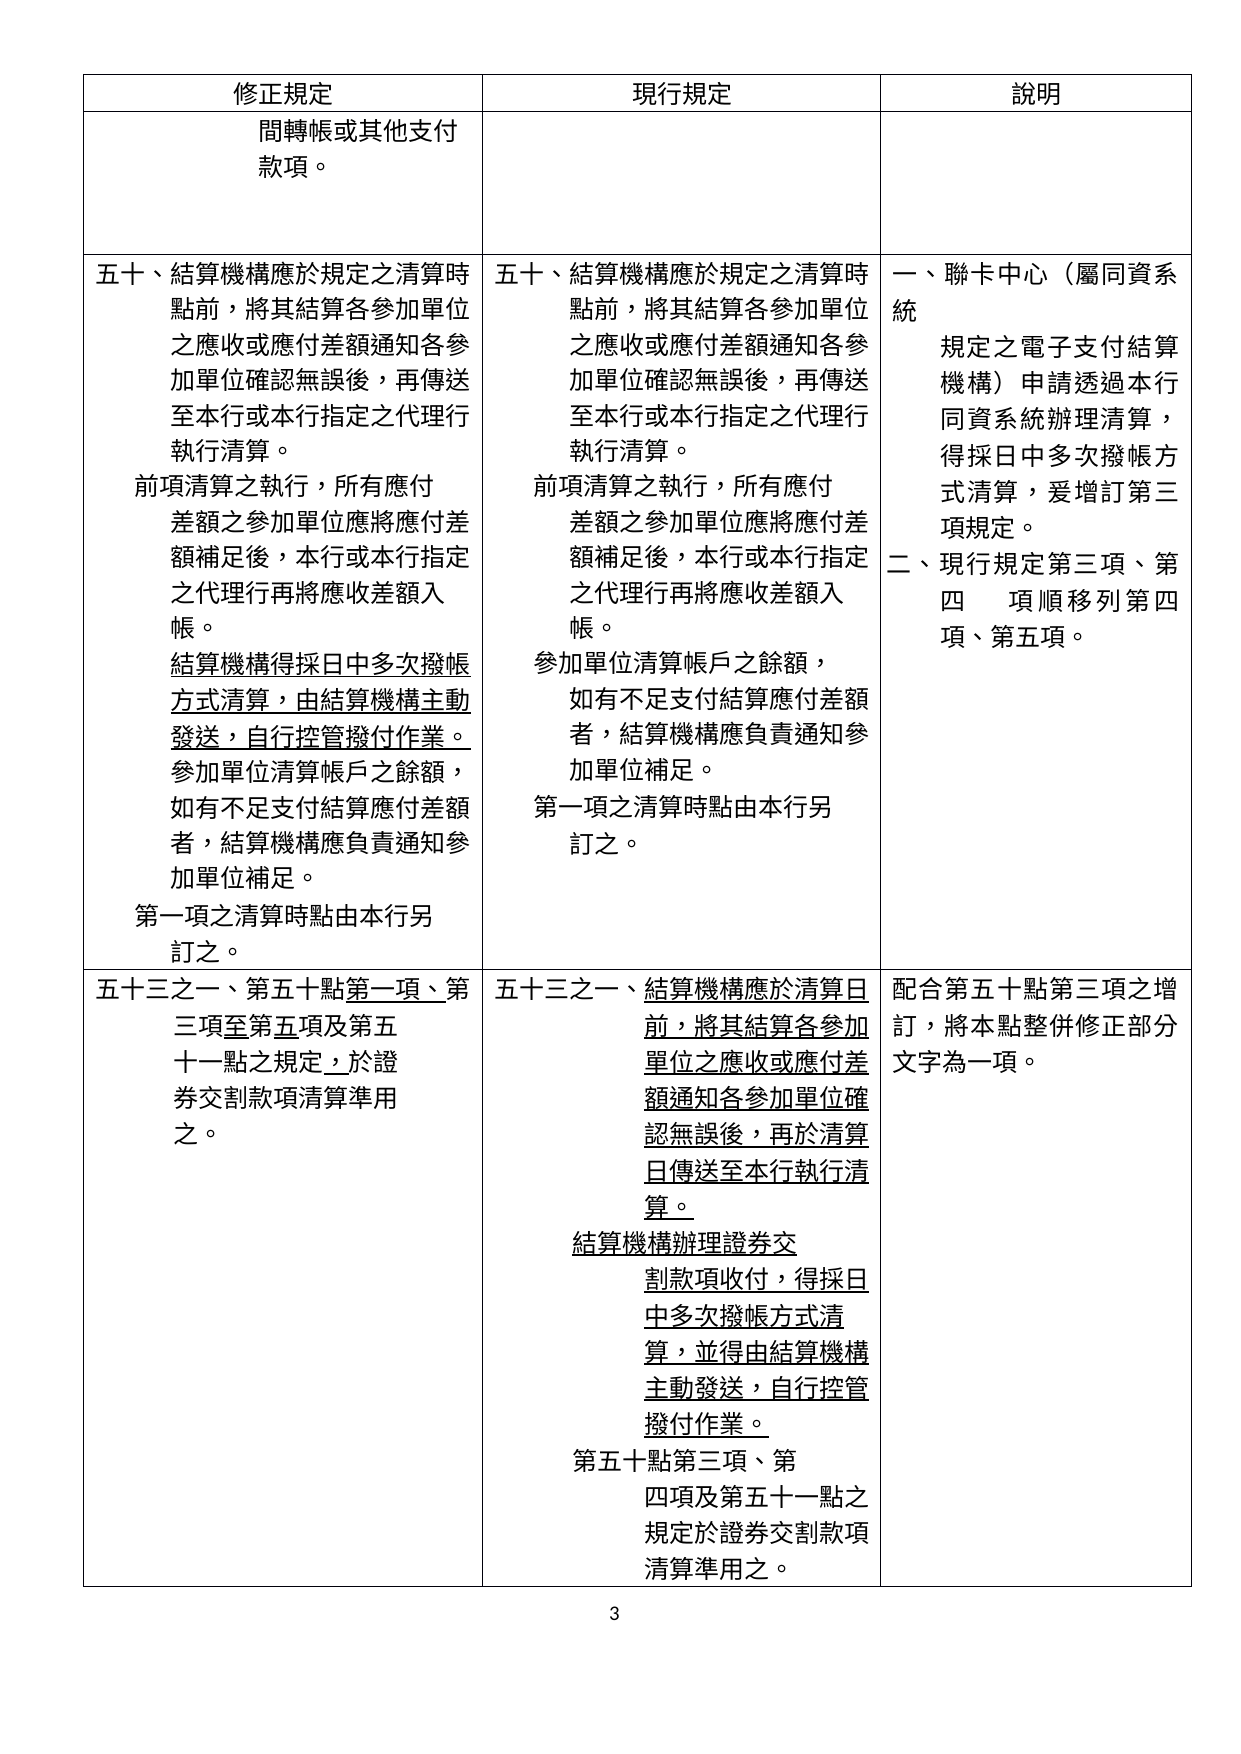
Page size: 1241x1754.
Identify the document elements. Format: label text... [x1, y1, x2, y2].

table_cell 五十三之一、第五十點第一項、第 三項至第五項及第五 十一點之規定，於證 券交割款項清算準用 之。 [84, 970, 482, 1586]
table_cell 一、聯卡中心（屬同資系統 規定之電子支付結算機構）申請透過本行同資系統辦理清算，得採日中多次撥帳方式清算，爰增訂第三項規定。 二、現行規定第三項、第四 項順移列第四項、第五項。 [881, 255, 1191, 969]
table_header 說明 [881, 75, 1191, 111]
table_cell 五十、結算機構應於規定之清算時 點前，將其結算各參加單位 之應收或應付差額通知各參 加單位確認無誤後，再傳送 至本行或本行指定之代理行 執行清算。 前項清算之執行，所有應付 差額之參加單位應將應付差 額補足後，本行或本行指定 之代理行再將應收差額入 帳。 結算機構得採日中多次撥帳 方式清算，由結算機構主動 發送，自行控管撥付作業。 參加單位清算帳戶之餘額， 如有不足支付結算應付差額 者，結算機構應負責通知參 加單位補足。 第一項之清算時點由本行另 訂之。 [84, 255, 482, 969]
table_header 修正規定 [84, 75, 482, 111]
table_cell 四十一、經本行受理之交易，轉出 行可動用餘額不足扣付 時，依其交易性質賦予下 列優先等級，按排序等候 機制處理： 第一等級：金融機構 應支付本行之款項。 第二等級：金融機構 應兌付之交換票 據、票據交換機構結 算之票據交換應付 淨額、證券交割款項 撥轉、信用卡款項撥 轉或金融機構撥存 「跨行業務結算擔 保專戶」之款項。 第三等級：金融同業 拆款到期還款之期 約轉帳之款項。 第四等級：金融機構 間轉帳或其他支付 款項。 [84, 112, 482, 254]
table_header 現行規定 [483, 75, 880, 111]
table_cell 配合第五十點第三項之增訂，將本點整併修正部分文字為一項。 [881, 970, 1191, 1586]
table_cell 五十三之一、結算機構應於清算日 前，將其結算各參加 單位之應收或應付差 額通知各參加單位確 認無誤後，再於清算 日傳送至本行執行清 算。 結算機構辦理證券交 割款項收付，得採日 中多次撥帳方式清 算，並得由結算機構 主動發送，自行控管 撥付作業。 第五十點第三項、第 四項及第五十一點之 規定於證券交割款項 清算準用之。 [483, 970, 880, 1586]
table_cell 五十、結算機構應於規定之清算時 點前，將其結算各參加單位 之應收或應付差額通知各參 加單位確認無誤後，再傳送 至本行或本行指定之代理行 執行清算。 前項清算之執行，所有應付 差額之參加單位應將應付差 額補足後，本行或本行指定 之代理行再將應收差額入 帳。 參加單位清算帳戶之餘額， 如有不足支付結算應付差額 者，結算機構應負責通知參 加單位補足。 第一項之清算時點由本行另 訂之。 [483, 255, 880, 969]
table_cell [483, 112, 880, 254]
table_cell [881, 112, 1191, 254]
